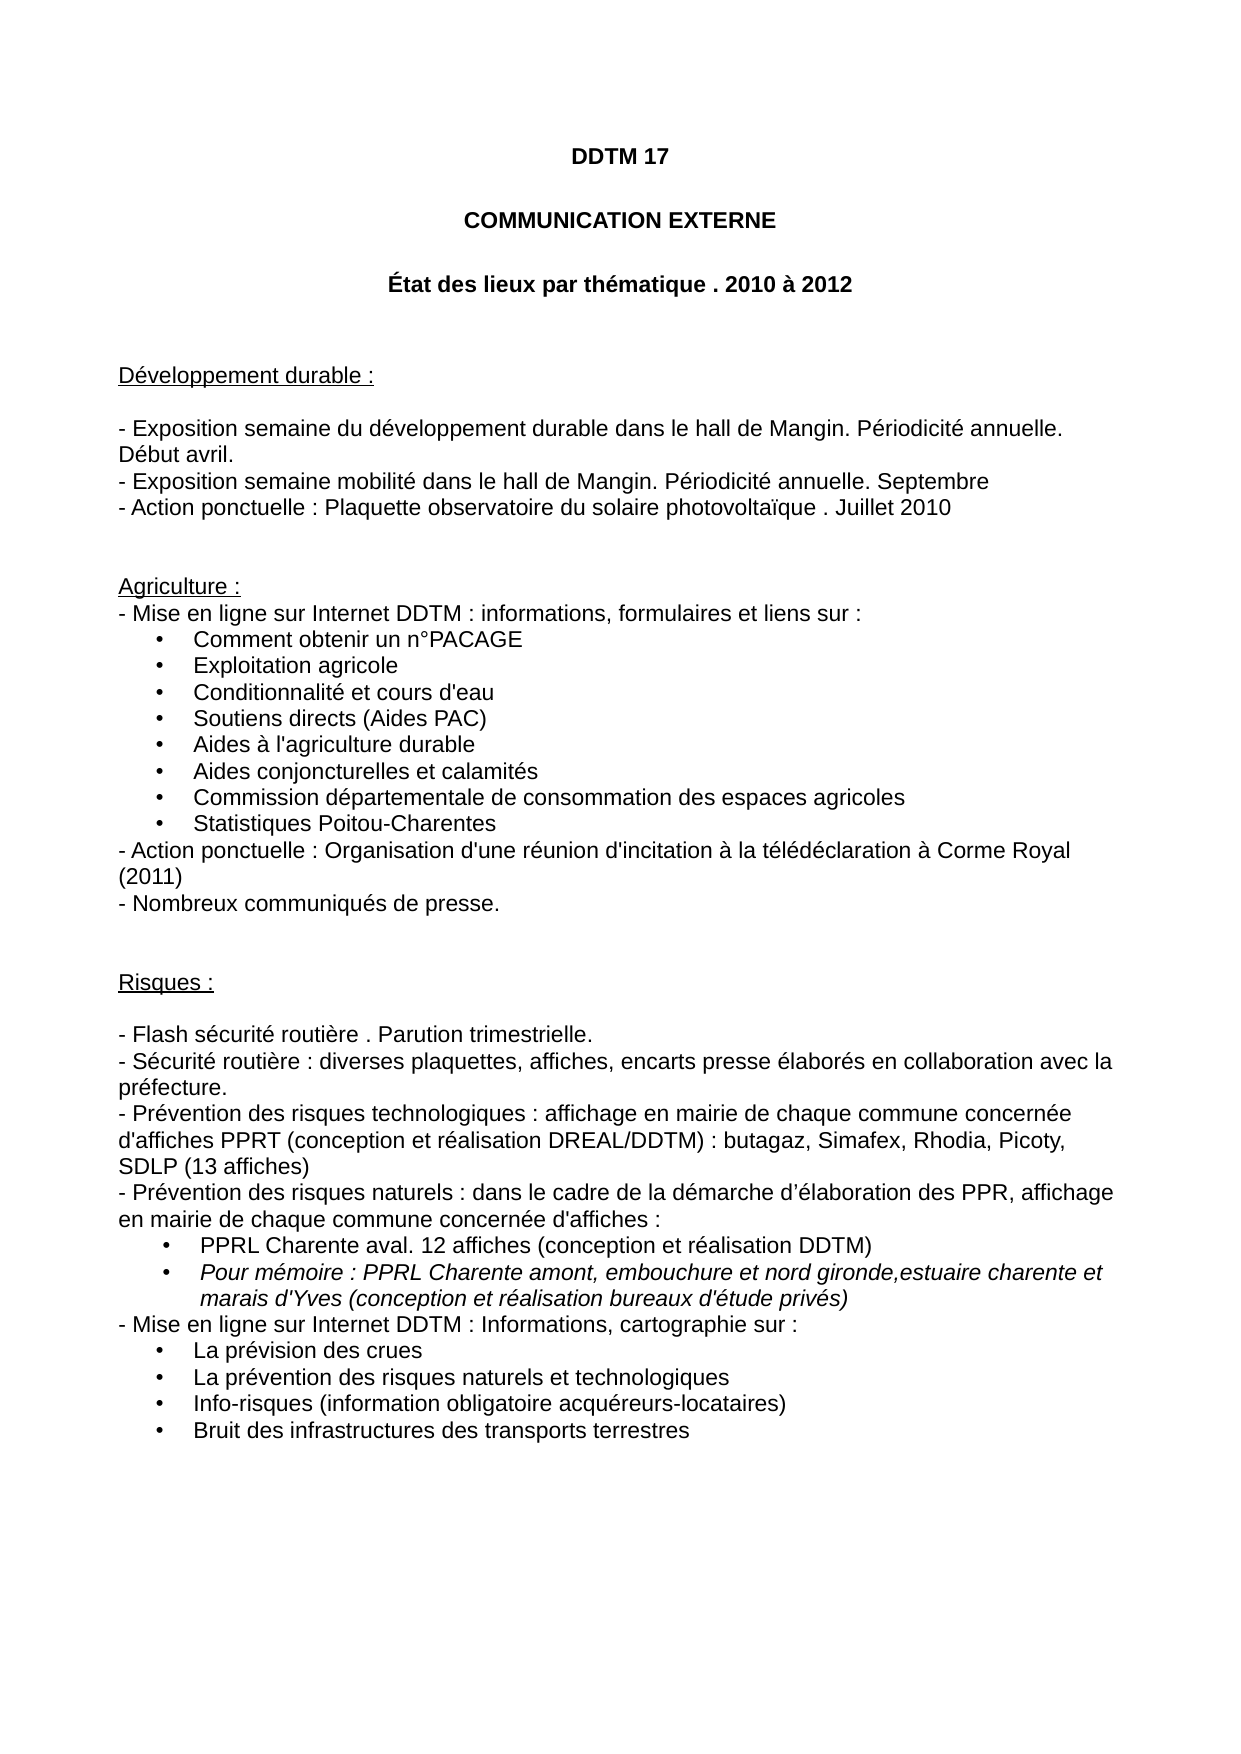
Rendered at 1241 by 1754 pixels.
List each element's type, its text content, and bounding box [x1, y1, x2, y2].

list Conditionnalité et cours d'eau [156, 679, 1122, 705]
subtitle COMMUNICATION EXTERNE [118, 207, 1122, 233]
list Info-risques (information obligatoire acquéreurs-locataires) [156, 1390, 1122, 1417]
list Commission départementale de consommation des espaces agricoles [156, 784, 1122, 810]
text - Action ponctuelle : Organisation d'une réunion d'incitation à la télédéclaration à Corme Royal (2011) [118, 837, 1122, 889]
list Aides conjoncturelles et calamités [156, 758, 1122, 784]
text - Action ponctuelle : Plaquette observatoire du solaire photovoltaïque . Juillet 2010 [118, 494, 1122, 521]
text - Sécurité routière : diverses plaquettes, affiches, encarts presse élaborés en collaboration avec la préfecture. [118, 1048, 1122, 1100]
list La prévision des crues [156, 1337, 1122, 1364]
list PPRL Charente aval. 12 affiches (conception et réalisation DDTM) [162, 1232, 1122, 1258]
text Risques : [118, 968, 1122, 995]
list Comment obtenir un n°PACAGE [156, 626, 1122, 652]
text - Prévention des risques technologiques : affichage en mairie de chaque commune concernée d'affiches PPRT (conception et réalisation DREAL/DDTM) : butagaz, Simafex, Rhodia, Picoty, SDLP (13 affiches) [118, 1100, 1122, 1179]
text - Exposition semaine du développement durable dans le hall de Mangin. Périodicité annuelle. Début avril. [118, 415, 1122, 468]
list Aides à l'agriculture durable [156, 731, 1122, 758]
text - Nombreux communiqués de presse. [118, 889, 1122, 916]
subtitle État des lieux par thématique . 2010 à 2012 [118, 271, 1122, 297]
text - Mise en ligne sur Internet DDTM : Informations, cartographie sur : [118, 1311, 1122, 1337]
text Agriculture : [118, 573, 1122, 599]
list Statistiques Poitou-Charentes [156, 810, 1122, 837]
text - Mise en ligne sur Internet DDTM : informations, formulaires et liens sur : [118, 599, 1122, 626]
list La prévention des risques naturels et technologiques [156, 1364, 1122, 1390]
list Exploitation agricole [156, 652, 1122, 679]
list Pour mémoire : PPRL Charente amont, embouchure et nord gironde,estuaire charente et marais d'Yves (conception et réalisation bureaux d'étude privés) [162, 1258, 1122, 1311]
text - Prévention des risques naturels : dans le cadre de la démarche d’élaboration des PPR, affichage en mairie de chaque commune concernée d'affiches : [118, 1179, 1122, 1232]
list Bruit des infrastructures des transports terrestres [156, 1417, 1122, 1443]
subtitle DDTM 17 [118, 143, 1122, 169]
text - Exposition semaine mobilité dans le hall de Mangin. Périodicité annuelle. Septembre [118, 468, 1122, 494]
list Soutiens directs (Aides PAC) [156, 705, 1122, 731]
text - Flash sécurité routière . Parution trimestrielle. [118, 1021, 1122, 1048]
text Développement durable : [118, 362, 1122, 389]
